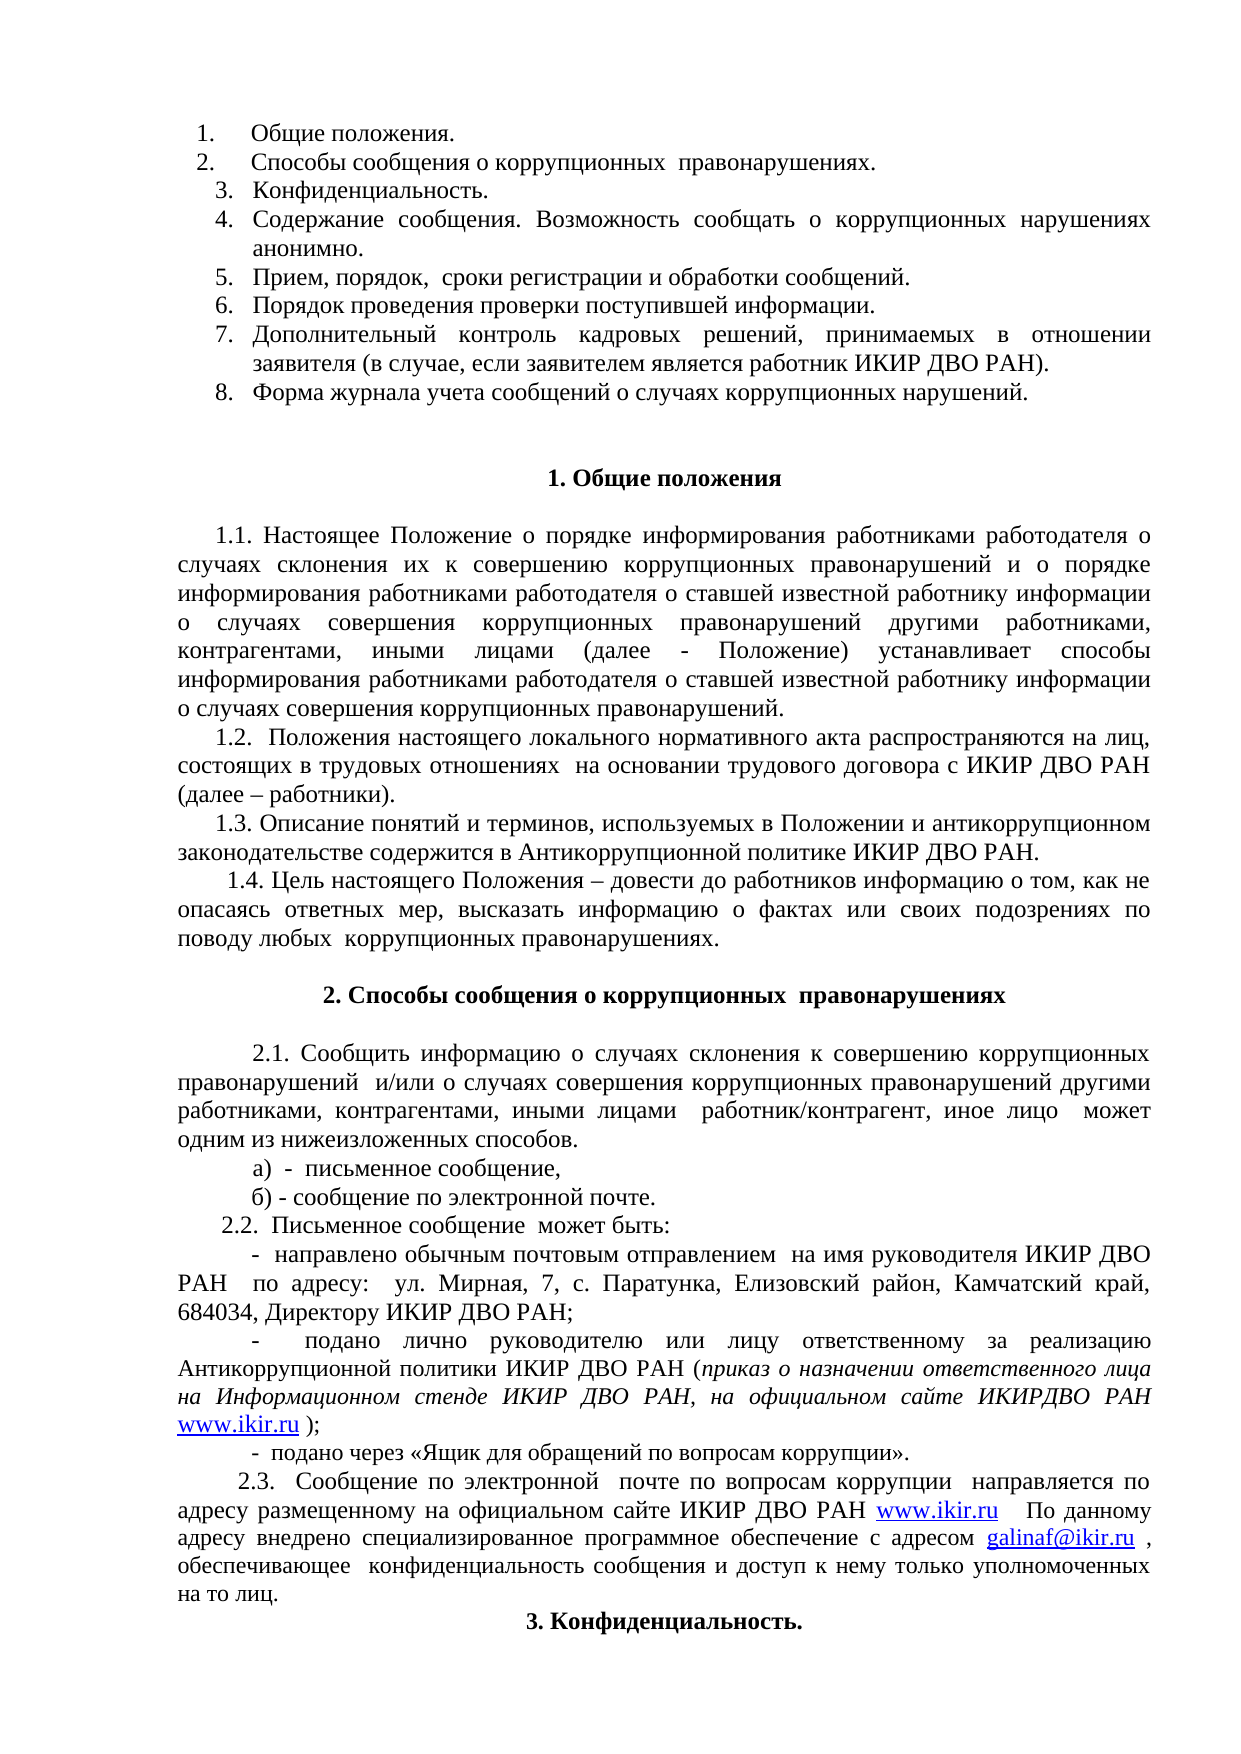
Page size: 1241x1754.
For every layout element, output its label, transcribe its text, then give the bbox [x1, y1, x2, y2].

text 2.1. Сообщить информацию о случаях склонения к совершению коррупционных правонарушений и/или о случаях совершения коррупционных правонарушений другими работниками, контрагентами, иными лицами работник/контрагент, иное лицо может одним из нижеизложенных способов. [177, 1038, 1152, 1153]
text б) - сообщение по электронной почте. [177, 1182, 1152, 1211]
text - направлено обычным почтовым отправлением на имя руководителя ИКИР ДВО РАН по адресу: ул. Мирная, 7, с. Паратунка, Елизовский район, Камчатский край, 684034, Директору ИКИР ДВО РАН; [177, 1239, 1152, 1326]
list Содержание сообщения. Возможность сообщать о коррупционных нарушениях анонимно. [215, 204, 1152, 262]
text 1.4. Цель настоящего Положения – довести до работников информацию о том, как не опасаясь ответных мер, высказать информацию о фактах или своих подозрениях по поводу любых коррупционных правонарушениях. [177, 866, 1152, 952]
text 2. Способы сообщения о коррупционных правонарушениях [177, 981, 1152, 1009]
text 3. Конфиденциальность. [177, 1606, 1152, 1635]
text 2.3. Сообщение по электронной почте по вопросам коррупции направляется по адресу размещенному на официальном сайте ИКИР ДВО РАН www.ikir.ru По данному адресу внедрено специализированное программное обеспечение с адресом galinaf@ikir.ru , обеспечивающее конфиденциальность сообщения и доступ к нему только уполномоченных на то лиц. [177, 1466, 1152, 1606]
text 2.2. Письменное сообщение может быть: [177, 1211, 1152, 1239]
text 1.1. Настоящее Положение о порядке информирования работниками работодателя о случаях склонения их к совершению коррупционных правонарушений и о порядке информирования работниками работодателя о ставшей известной работнику информации о случаях совершения коррупционных правонарушений другими работниками, контрагентами, иными лицами (далее - Положение) устанавливает способы информирования работниками работодателя о ставшей известной работнику информации о случаях совершения коррупционных правонарушений. [177, 521, 1152, 722]
list Способы сообщения о коррупционных правонарушениях. [196, 147, 1152, 176]
text 1.2. Положения настоящего локального нормативного акта распространяются на лиц, состоящих в трудовых отношениях на основании трудового договора с ИКИР ДВО РАН (далее – работники). [177, 722, 1152, 808]
text 1. Общие положения [177, 463, 1152, 492]
list Дополнительный контроль кадровых решений, принимаемых в отношении заявителя (в случае, если заявителем является работник ИКИР ДВО РАН). [215, 319, 1152, 377]
text 1.3. Описание понятий и терминов, используемых в Положении и антикоррупционном законодательстве содержится в Антикоррупционной политике ИКИР ДВО РАН. [177, 808, 1152, 866]
list Прием, порядок, сроки регистрации и обработки сообщений. [215, 262, 1152, 291]
list Конфиденциальность. [215, 176, 1152, 204]
list Порядок проведения проверки поступившей информации. [215, 291, 1152, 319]
list Общие положения. [196, 118, 1152, 147]
text - подано лично руководителю или лицу ответственному за реализацию Антикоррупционной политики ИКИР ДВО РАН (приказ о назначении ответственного лица на Информационном стенде ИКИР ДВО РАН, на официальном сайте ИКИРДВО РАН www.ikir.ru ); [177, 1326, 1152, 1438]
text а) - письменное сообщение, [177, 1153, 1152, 1182]
text - подано через «Ящик для обращений по вопросам коррупции». [177, 1438, 1152, 1466]
list Форма журнала учета сообщений о случаях коррупционных нарушений. [215, 377, 1152, 406]
